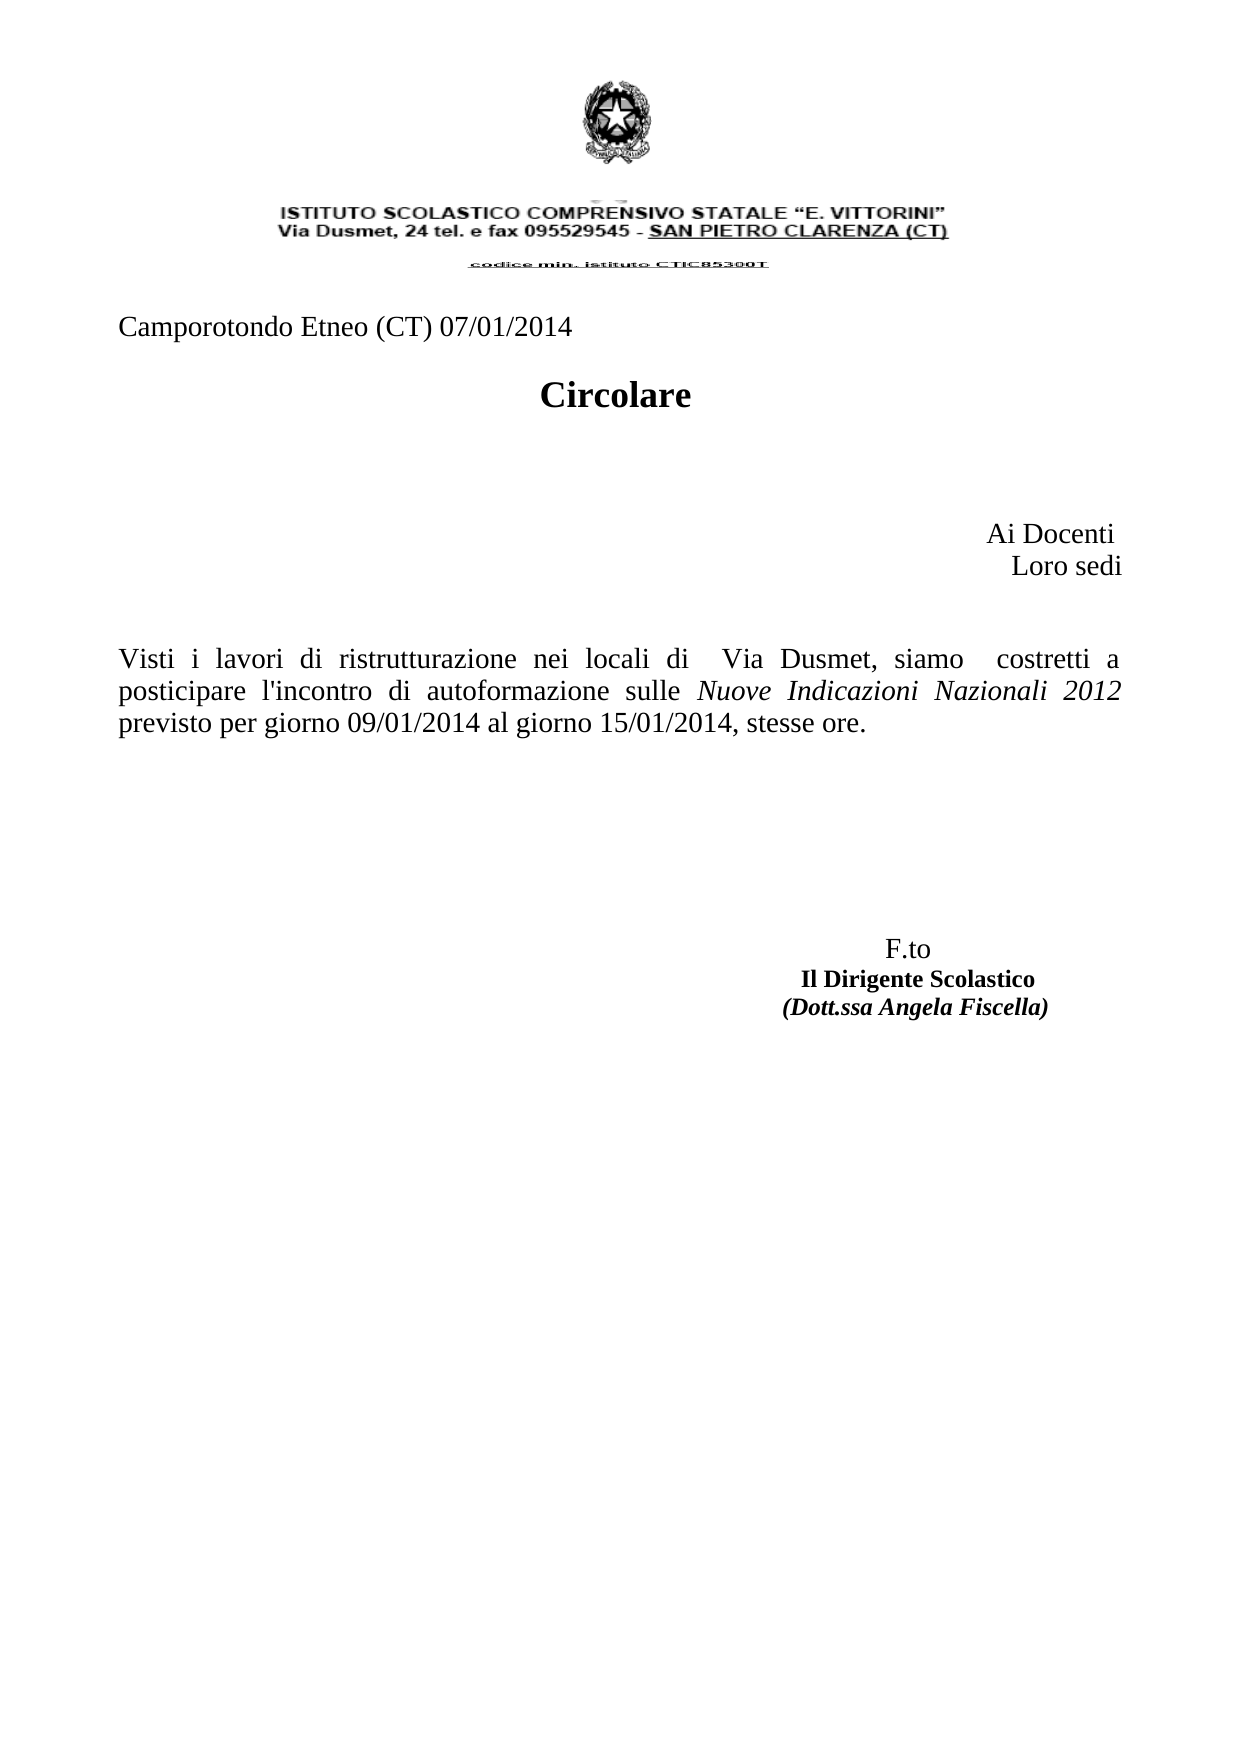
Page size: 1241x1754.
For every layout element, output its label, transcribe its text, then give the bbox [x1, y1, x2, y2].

text Loro sedi [118, 550, 1122, 582]
text (Dott.ssa Angela Fiscella) [118, 993, 1122, 1020]
picture [260, 200, 980, 242]
text Il Dirigente Scolastico [118, 965, 1122, 993]
text Visti i lavori di ristrutturazione nei locali di Via Dusmet, siamo costretti a posticipare l'incontro di autoformazione sulle Nuove Indicazioni Nazionali 2012 previsto per giorno 09/01/2014 al giorno 15/01/2014, stesse ore. [118, 642, 1122, 739]
text F.to [118, 933, 1122, 965]
text Camporotondo Etneo (CT) 07/01/2014 [118, 310, 1122, 342]
picture [575, 68, 665, 182]
text Circolare [118, 374, 1122, 416]
picture [467, 260, 773, 269]
text Ai Docenti [118, 517, 1122, 550]
